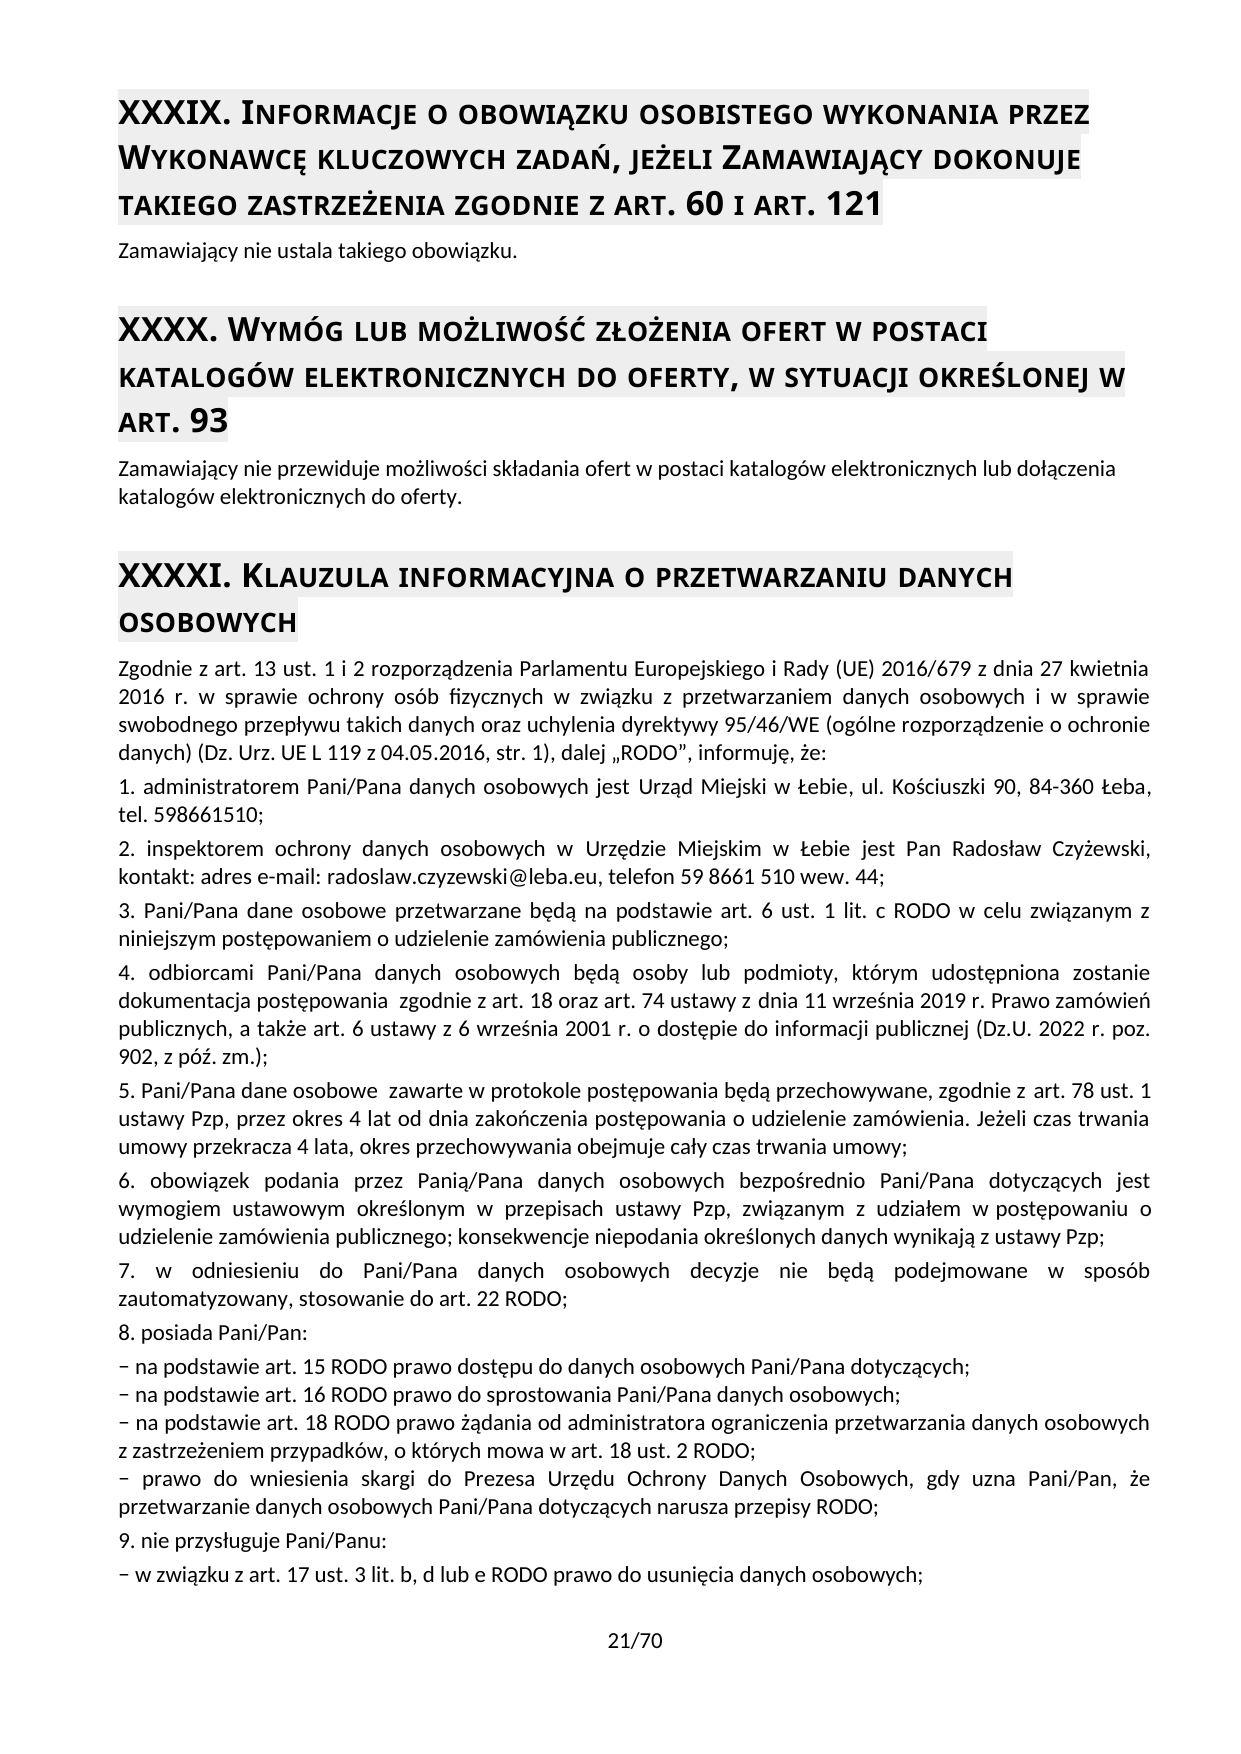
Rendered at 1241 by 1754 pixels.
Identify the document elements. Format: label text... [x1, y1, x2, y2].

text 4. odbiorcami Pani/Pana danych osobowych będą osoby lub podmioty, którym udostępniona zostanie dokumentacja postępowania zgodnie z art. 18 oraz art. 74 ustawy z dnia 11 września 2019 r. Prawo zamówień publicznych, a także art. 6 ustawy z 6 września 2001 r. o dostępie do informacji publicznej (Dz.U. 2022 r. poz. 902, z póź. zm.); [118, 958, 1152, 1070]
text − na podstawie art. 18 RODO prawo żądania od administratora ograniczenia przetwarzania danych osobowych z zastrzeżeniem przypadków, o których mowa w art. 18 ust. 2 RODO; [118, 1408, 1152, 1464]
text 1. administratorem Pani/Pana danych osobowych jest Urząd Miejski w Łebie, ul. Kościuszki 90, 84-360 Łeba, tel. 598661510; [118, 772, 1152, 828]
text − na podstawie art. 15 RODO prawo dostępu do danych osobowych Pani/Pana dotyczących; [118, 1352, 1152, 1380]
subtitle XXXX. Wymóg lub możliwość złożenia ofert w postaci katalogów elektronicznych do oferty, w sytuacji określonej w art. 93 [118, 306, 1152, 442]
text − w związku z art. 17 ust. 3 lit. b, d lub e RODO prawo do usunięcia danych osobowych; [118, 1560, 1152, 1588]
text Zamawiający nie przewiduje możliwości składania ofert w postaci katalogów elektronicznych lub dołączenia katalogów elektronicznych do oferty. [118, 454, 1152, 510]
subtitle XXXIX. Informacje o obowiązku osobistego wykonania przez Wykonawcę kluczowych zadań, jeżeli Zamawiający dokonuje takiego zastrzeżenia zgodnie z art. 60 i art. 121 [118, 88, 1152, 225]
text 3. Pani/Pana dane osobowe przetwarzane będą na podstawie art. 6 ust. 1 lit. c RODO w celu związanym z niniejszym postępowaniem o udzielenie zamówienia publicznego; [118, 896, 1152, 952]
text 2. inspektorem ochrony danych osobowych w Urzędzie Miejskim w Łebie jest Pan Radosław Czyżewski, kontakt: adres e-mail: radoslaw.czyzewski@leba.eu, telefon 59 8661 510 wew. 44; [118, 834, 1152, 890]
text Zgodnie z art. 13 ust. 1 i 2 rozporządzenia Parlamentu Europejskiego i Rady (UE) 2016/679 z dnia 27 kwietnia 2016 r. w sprawie ochrony osób fizycznych w związku z przetwarzaniem danych osobowych i w sprawie swobodnego przepływu takich danych oraz uchylenia dyrektywy 95/46/WE (ogólne rozporządzenie o ochronie danych) (Dz. Urz. UE L 119 z 04.05.2016, str. 1), dalej „RODO”, informuję, że: [118, 654, 1152, 766]
text 6. obowiązek podania przez Panią/Pana danych osobowych bezpośrednio Pani/Pana dotyczących jest wymogiem ustawowym określonym w przepisach ustawy Pzp, związanym z udziałem w postępowaniu o udzielenie zamówienia publicznego; konsekwencje niepodania określonych danych wynikają z ustawy Pzp; [118, 1166, 1152, 1250]
text 9. nie przysługuje Pani/Panu: [118, 1526, 1152, 1554]
subtitle XXXXI. Klauzula informacyjna o przetwarzaniu danych osobowych [118, 551, 1152, 642]
text 5. Pani/Pana dane osobowe zawarte w protokole postępowania będą przechowywane, zgodnie z art. 78 ust. 1 ustawy Pzp, przez okres 4 lat od dnia zakończenia postępowania o udzielenie zamówienia. Jeżeli czas trwania umowy przekracza 4 lata, okres przechowywania obejmuje cały czas trwania umowy; [118, 1076, 1152, 1160]
text Zamawiający nie ustala takiego obowiązku. [118, 237, 1152, 264]
text 7. w odniesieniu do Pani/Pana danych osobowych decyzje nie będą podejmowane w sposób zautomatyzowany, stosowanie do art. 22 RODO; [118, 1256, 1152, 1312]
text − na podstawie art. 16 RODO prawo do sprostowania Pani/Pana danych osobowych; [118, 1380, 1152, 1408]
text 8. posiada Pani/Pan: [118, 1318, 1152, 1346]
text − prawo do wniesienia skargi do Prezesa Urzędu Ochrony Danych Osobowych, gdy uzna Pani/Pan, że przetwarzanie danych osobowych Pani/Pana dotyczących narusza przepisy RODO; [118, 1464, 1152, 1520]
